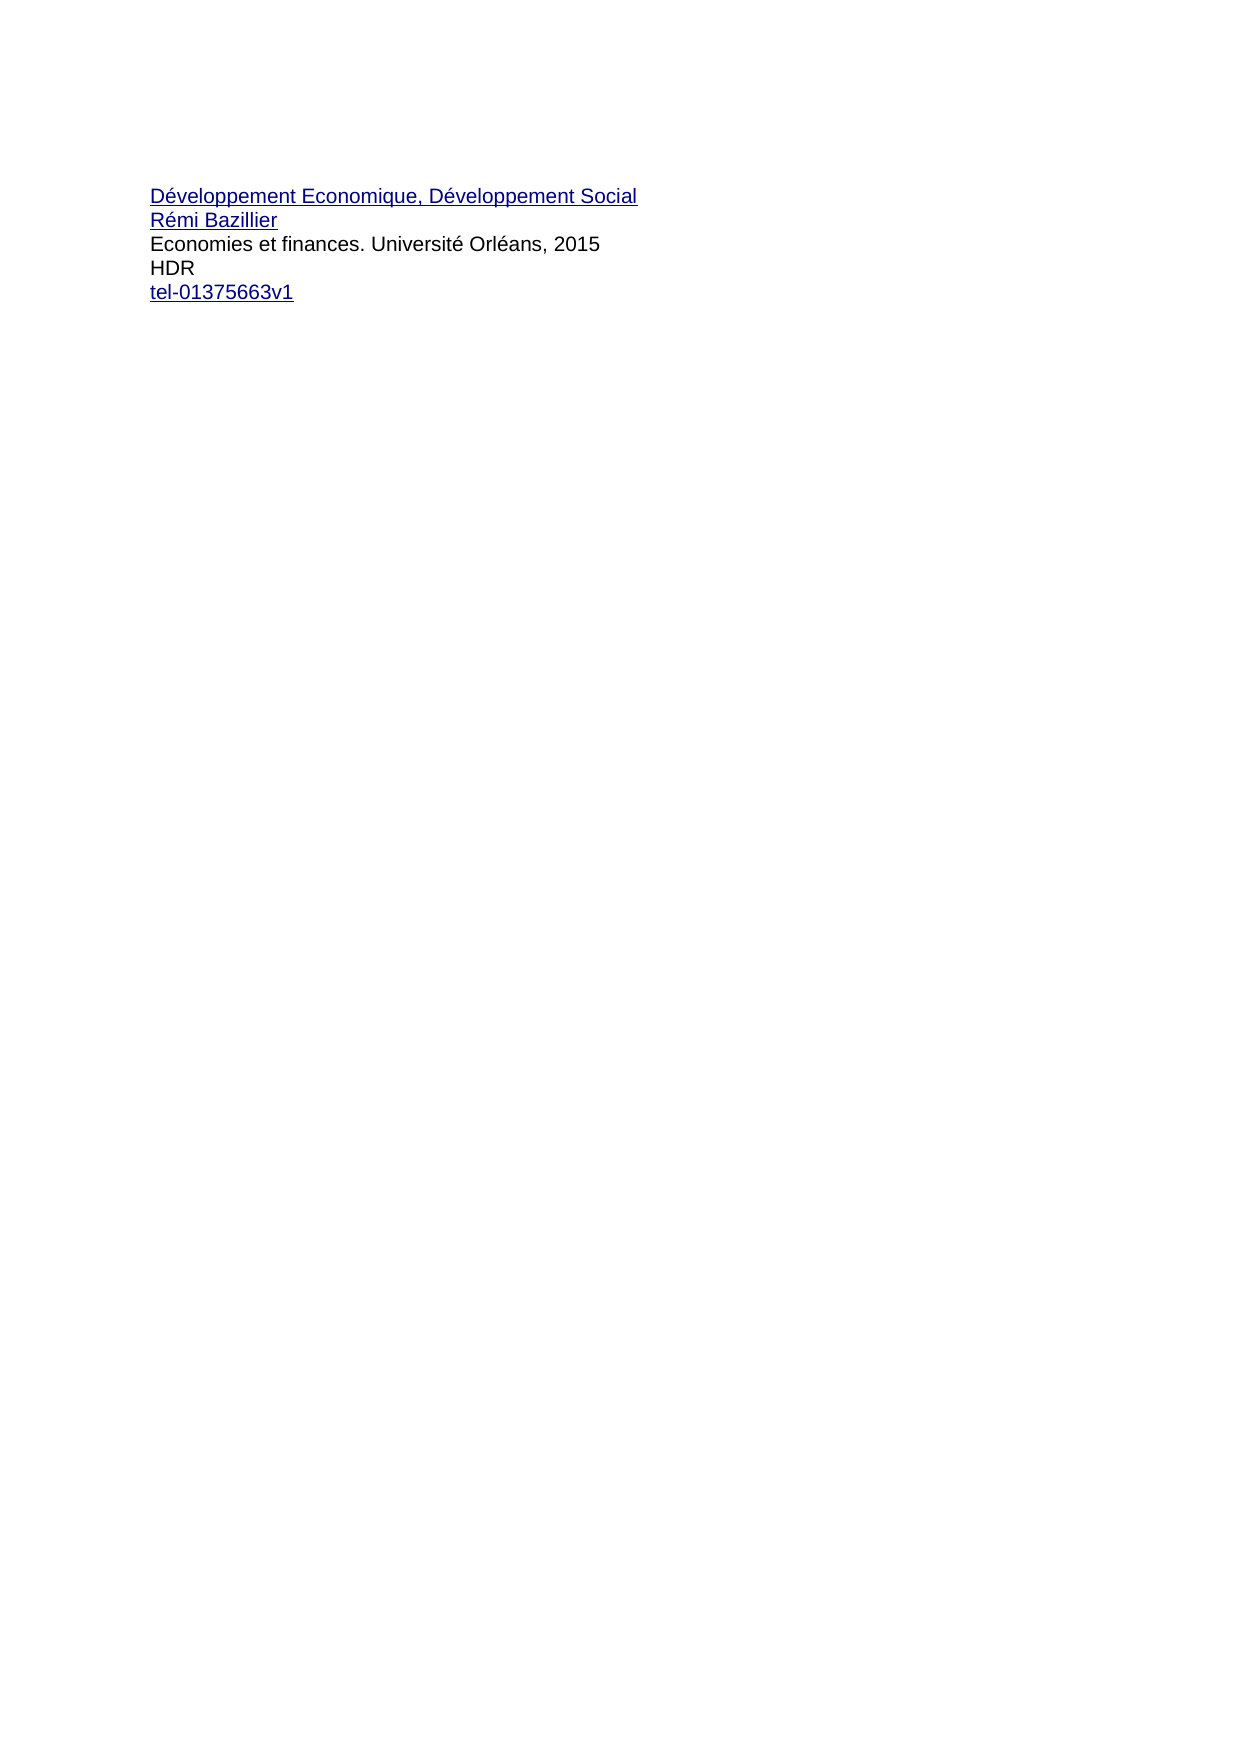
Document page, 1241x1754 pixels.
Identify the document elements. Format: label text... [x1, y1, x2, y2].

table_header Développement Economique, Développement Social Rémi Bazillier Economies et finances. Université Orléans, 2015 HDR tel-01375663v1 [150, 184, 1090, 304]
